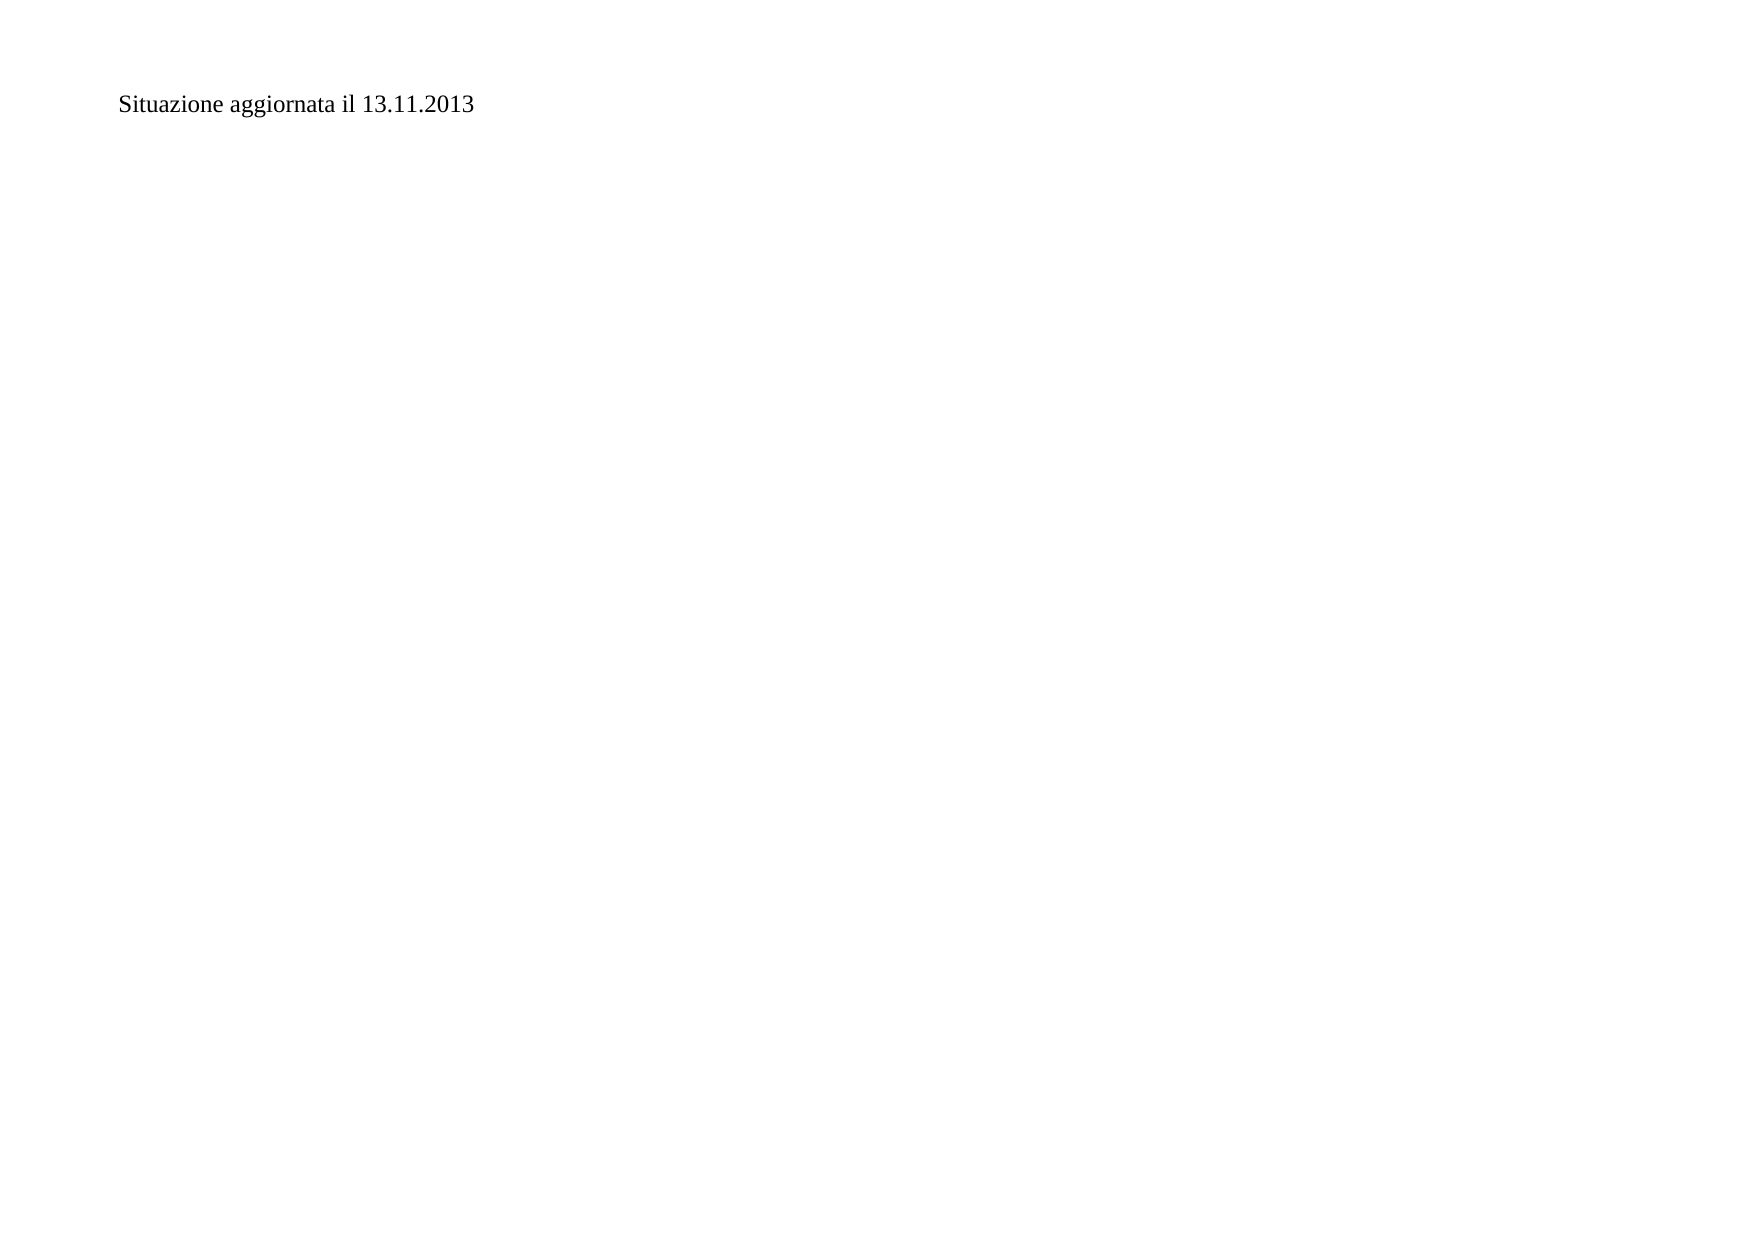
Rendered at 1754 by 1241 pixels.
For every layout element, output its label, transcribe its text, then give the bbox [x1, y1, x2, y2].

text Situazione aggiornata il 13.11.2013 [118, 89, 1754, 117]
